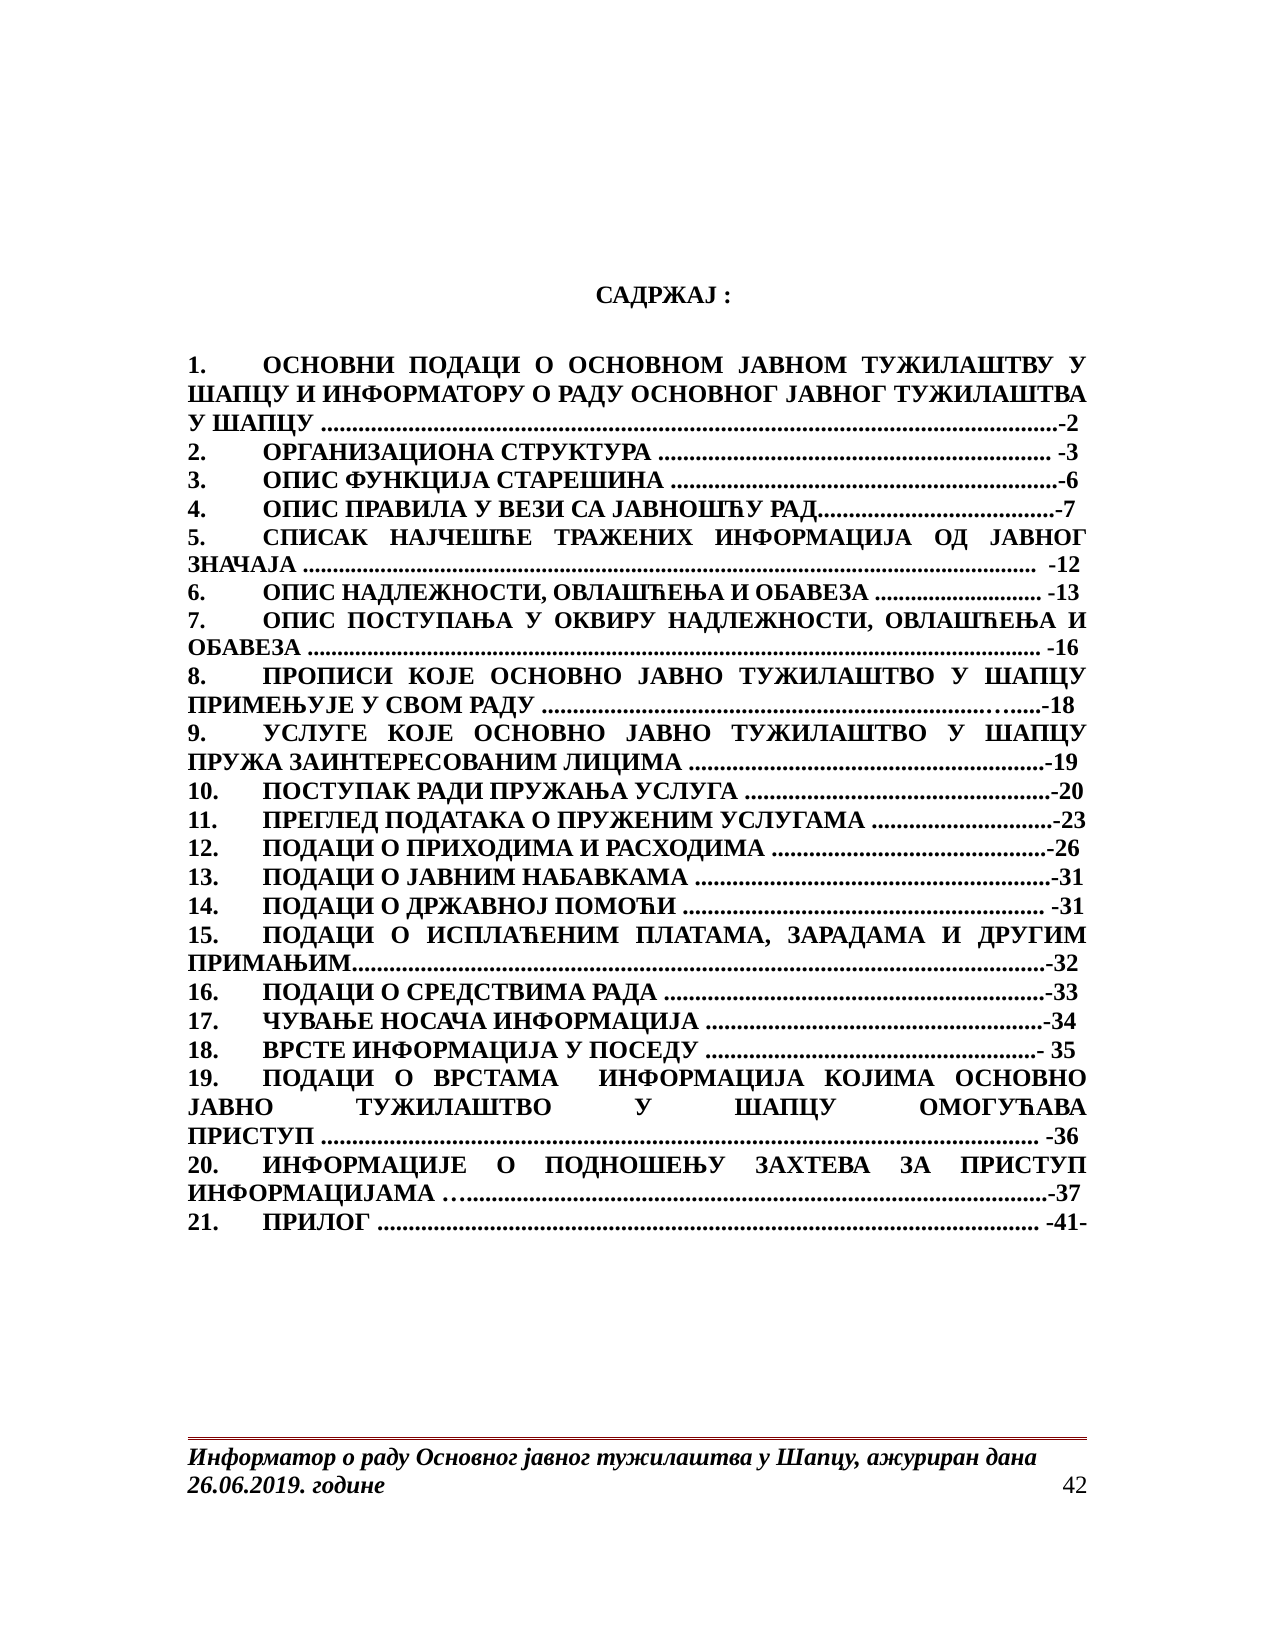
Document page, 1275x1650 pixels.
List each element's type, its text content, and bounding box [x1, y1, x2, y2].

list ПРЕГЛЕД ПОДАТАКА О ПРУЖЕНИМ УСЛУГАМА .............................-23 [187, 805, 1087, 833]
list ПОДАЦИ О ПРИХОДИМА И РАСХОДИМА ............................................-26 [187, 833, 1087, 862]
list ПРОПИСИ КОЈЕ ОСНОВНО ЈАВНО ТУЖИЛАШТВО У ШАПЦУ ПРИМЕЊУЈЕ У СВОМ РАДУ .......................................................................….....-18 [187, 661, 1087, 718]
text САДРЖАЈ : [238, 286, 630, 307]
list ОПИС ПОСТУПАЊА У ОКВИРУ НАДЛЕЖНОСТИ, ОВЛАШЋЕЊА И ОБАВЕЗА ........................................................................................................................... -16 [187, 606, 1087, 661]
list ПОДАЦИ О ЈАВНИМ НАБАВКАМА .........................................................-31 [187, 862, 1087, 891]
list ВРСТЕ ИНФОРМАЦИЈА У ПОСЕДУ .....................................................- 35 [187, 1035, 1087, 1063]
list ПОДАЦИ О ДРЖАВНОЈ ПОМОЋИ .......................................................... -31 [187, 891, 1087, 920]
list ИНФОРМАЦИЈЕ О ПОДНОШЕЊУ ЗАХТЕВА ЗА ПРИСТУП ИНФОРМАЦИЈАМА ….............................................................................................-37 [187, 1150, 1087, 1207]
list ОПИС ФУНКЦИЈА СТАРЕШИНА ..............................................................-6 [187, 465, 1087, 494]
text САДРЖАЈ : [623, 286, 1089, 307]
list СПИСАК НАЈЧЕШЋЕ ТРАЖЕНИХ ИНФОРМАЦИЈА ОД ЈАВНОГ ЗНАЧАЈА ........................................................................................................................... -12 [187, 523, 1087, 578]
list ПРИЛОГ .......................................................................................................... -41- [187, 1207, 1087, 1236]
list ПОДАЦИ О ВРСТАМА ИНФОРМАЦИЈА КОЈИМА ОСНОВНО ЈАВНО ТУЖИЛАШТВО У ШАПЦУ ОМОГУЋАВА ПРИСТУП ................................................................................................................... -36 [187, 1063, 1087, 1150]
list ПОСТУПАК РАДИ ПРУЖАЊА УСЛУГА .................................................-20 [187, 776, 1087, 805]
list ОПИС ПРАВИЛА У ВЕЗИ СА ЈАВНОШЋУ РАД......................................-7 [187, 494, 1087, 523]
list ОРГАНИЗАЦИОНА СТРУКТУРА ............................................................... -3 [187, 437, 1087, 465]
list УСЛУГЕ КОЈЕ ОСНОВНО ЈАВНО ТУЖИЛАШТВО У ШАПЦУ ПРУЖА ЗАИНТЕРЕСОВАНИМ ЛИЦИМА .........................................................-19 [187, 718, 1087, 776]
list ОПИС НАДЛЕЖНОСТИ, ОВЛАШЋЕЊА И ОБАВЕЗА ............................ -13 [187, 578, 1087, 606]
list ОСНОВНИ ПОДАЦИ О ОСНОВНОМ ЈАВНОМ ТУЖИЛАШТВУ У ШАПЦУ И ИНФОРМАТОРУ О РАДУ ОСНОВНОГ ЈАВНОГ ТУЖИЛАШТВА У ШАПЦУ ......................................................................................................................-2 [187, 350, 1087, 437]
list ЧУВАЊЕ НОСАЧА ИНФОРМАЦИЈА ......................................................-34 [187, 1006, 1087, 1035]
list ПОДАЦИ О ИСПЛАЋЕНИМ ПЛАТАМА, ЗАРАДАМА И ДРУГИМ ПРИМАЊИМ...............................................................................................................-32 [187, 920, 1087, 977]
list ПОДАЦИ О СРЕДСТВИМА РАДА .............................................................-33 [187, 977, 1087, 1006]
